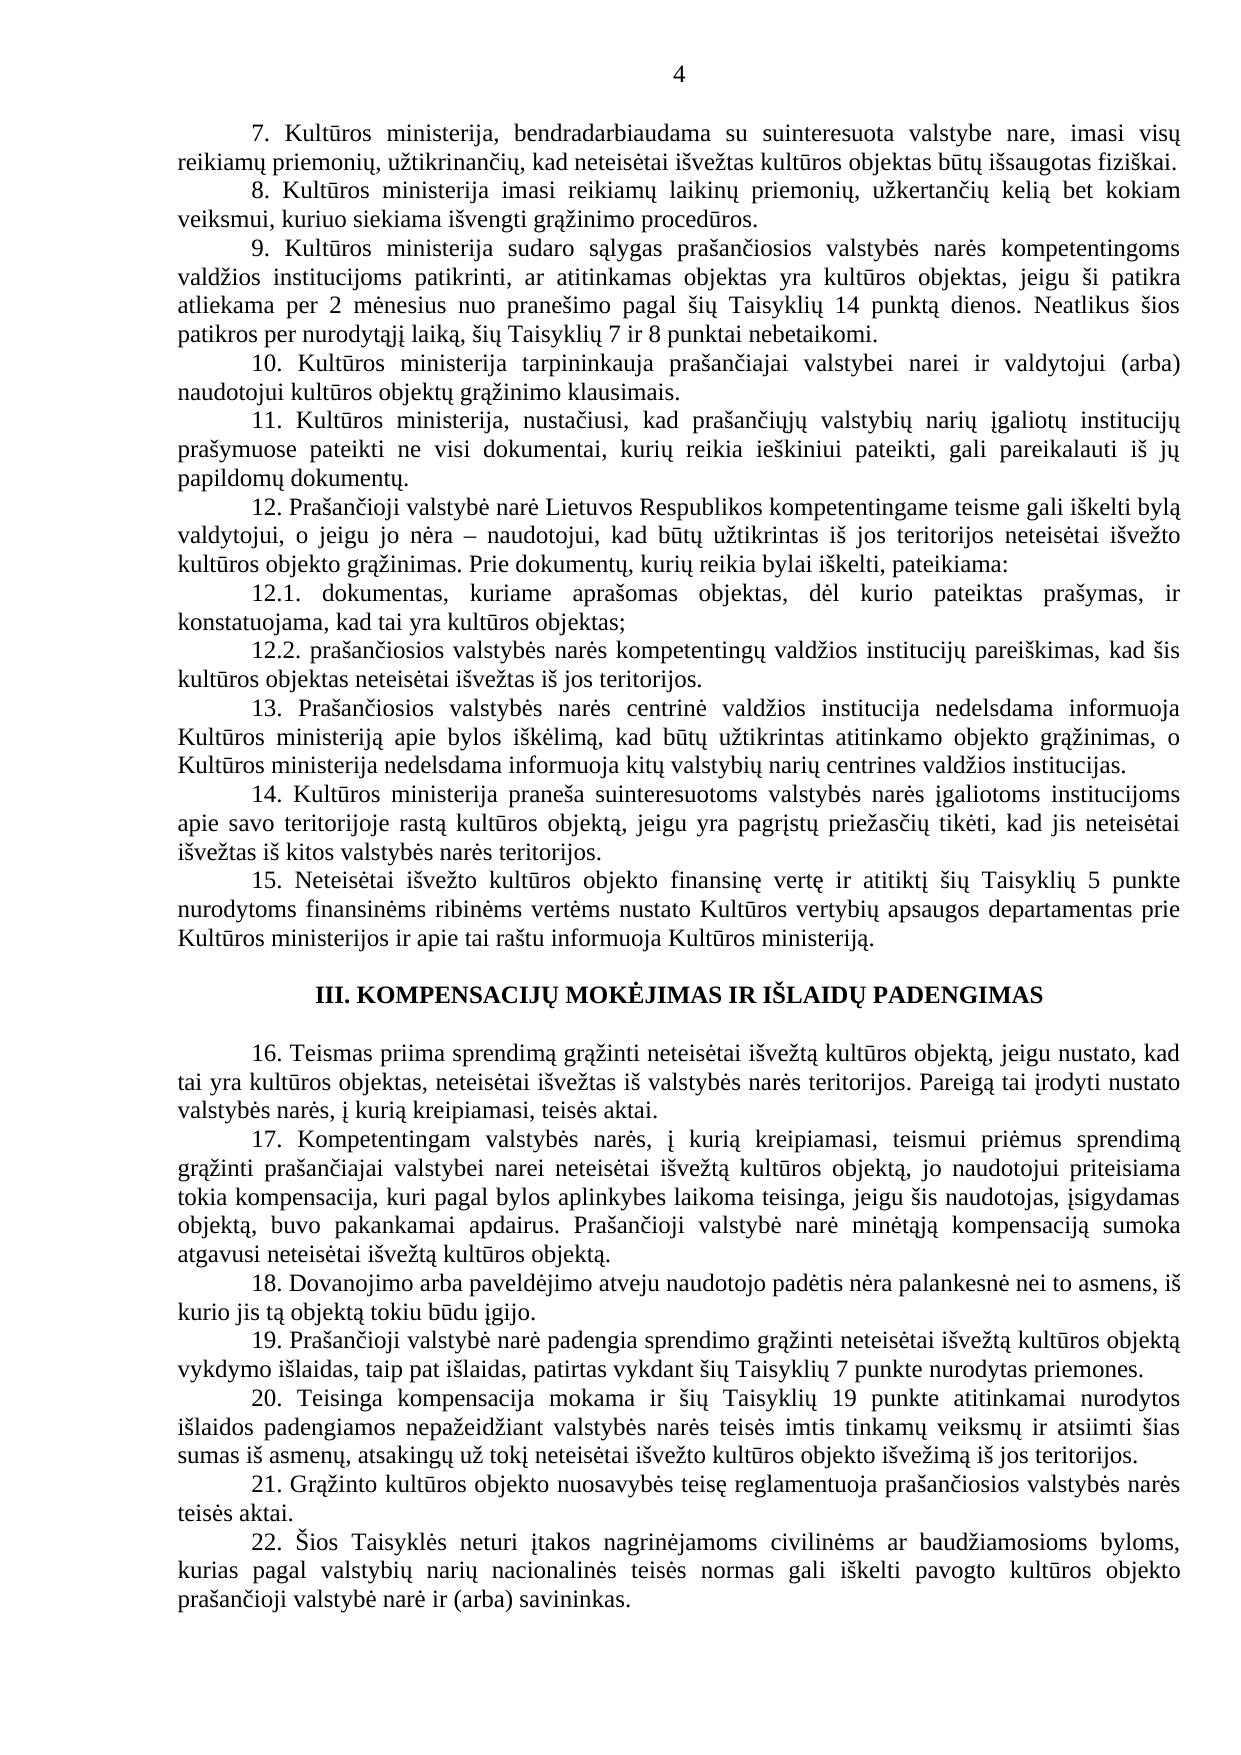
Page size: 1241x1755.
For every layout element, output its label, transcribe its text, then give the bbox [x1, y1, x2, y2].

text 20. Teisinga kompensacija mokama ir šių Taisyklių 19 punkte atitinkamai nurodytos išlaidos padengiamos nepažeidžiant valstybės narės teisės imtis tinkamų veiksmų ir atsiimti šias sumas iš asmenų, atsakingų už tokį neteisėtai išvežto kultūros objekto išvežimą iš jos teritorijos. [177, 1383, 1181, 1469]
text 19. Prašančioji valstybė narė padengia sprendimo grąžinti neteisėtai išvežtą kultūros objektą vykdymo išlaidas, taip pat išlaidas, patirtas vykdant šių Taisyklių 7 punkte nurodytas priemones. [177, 1326, 1181, 1383]
text 15. Neteisėtai išvežto kultūros objekto finansinę vertę ir atitiktį šių Taisyklių 5 punkte nurodytoms finansinėms ribinėms vertėms nustato Kultūros vertybių apsaugos departamentas prie Kultūros ministerijos ir apie tai raštu informuoja Kultūros ministeriją. [177, 866, 1181, 952]
text 17. Kompetentingam valstybės narės, į kurią kreipiamasi, teismui priėmus sprendimą grąžinti prašančiajai valstybei narei neteisėtai išvežtą kultūros objektą, jo naudotojui priteisiama tokia kompensacija, kuri pagal bylos aplinkybes laikoma teisinga, jeigu šis naudotojas, įsigydamas objektą, buvo pakankamai apdairus. Prašančioji valstybė narė minėtąją kompensaciją sumoka atgavusi neteisėtai išvežtą kultūros objektą. [177, 1124, 1181, 1268]
text 18. Dovanojimo arba paveldėjimo atveju naudotojo padėtis nėra palankesnė nei to asmens, iš kurio jis tą objektą tokiu būdu įgijo. [177, 1268, 1181, 1326]
text 13. Prašančiosios valstybės narės centrinė valdžios institucija nedelsdama informuoja Kultūros ministeriją apie bylos iškėlimą, kad būtų užtikrintas atitinkamo objekto grąžinimas, o Kultūros ministerija nedelsdama informuoja kitų valstybių narių centrines valdžios institucijas. [177, 693, 1181, 779]
text 9. Kultūros ministerija sudaro sąlygas prašančiosios valstybės narės kompetentingoms valdžios institucijoms patikrinti, ar atitinkamas objektas yra kultūros objektas, jeigu ši patikra atliekama per 2 mėnesius nuo pranešimo pagal šių Taisyklių 14 punktą dienos. Neatlikus šios patikros per nurodytąjį laiką, šių Taisyklių 7 ir 8 punktai nebetaikomi. [177, 233, 1181, 348]
text III. KOMPENSACIJŲ MOKĖJIMAS IR IŠLAIDŲ PADENGIMAS [177, 981, 1181, 1009]
text 21. Grąžinto kultūros objekto nuosavybės teisę reglamentuoja prašančiosios valstybės narės teisės aktai. [177, 1469, 1181, 1527]
text 22. Šios Taisyklės neturi įtakos nagrinėjamoms civilinėms ar baudžiamosioms byloms, kurias pagal valstybių narių nacionalinės teisės normas gali iškelti pavogto kultūros objekto prašančioji valstybė narė ir (arba) savininkas. [177, 1527, 1181, 1613]
text 8. Kultūros ministerija imasi reikiamų laikinų priemonių, užkertančių kelią bet kokiam veiksmui, kuriuo siekiama išvengti grąžinimo procedūros. [177, 176, 1181, 233]
text 16. Teismas priima sprendimą grąžinti neteisėtai išvežtą kultūros objektą, jeigu nustato, kad tai yra kultūros objektas, neteisėtai išvežtas iš valstybės narės teritorijos. Pareigą tai įrodyti nustato valstybės narės, į kurią kreipiamasi, teisės aktai. [177, 1038, 1181, 1124]
text 12.2. prašančiosios valstybės narės kompetentingų valdžios institucijų pareiškimas, kad šis kultūros objektas neteisėtai išvežtas iš jos teritorijos. [177, 636, 1181, 693]
text 12.1. dokumentas, kuriame aprašomas objektas, dėl kurio pateiktas prašymas, ir konstatuojama, kad tai yra kultūros objektas; [177, 578, 1181, 636]
text 12. Prašančioji valstybė narė Lietuvos Respublikos kompetentingame teisme gali iškelti bylą valdytojui, o jeigu jo nėra – naudotojui, kad būtų užtikrintas iš jos teritorijos neteisėtai išvežto kultūros objekto grąžinimas. Prie dokumentų, kurių reikia bylai iškelti, pateikiama: [177, 492, 1181, 578]
text 7. Kultūros ministerija, bendradarbiaudama su suinteresuota valstybe nare, imasi visų reikiamų priemonių, užtikrinančių, kad neteisėtai išvežtas kultūros objektas būtų išsaugotas fiziškai. [177, 118, 1181, 176]
text 10. Kultūros ministerija tarpininkauja prašančiajai valstybei narei ir valdytojui (arba) naudotojui kultūros objektų grąžinimo klausimais. [177, 348, 1181, 406]
text 11. Kultūros ministerija, nustačiusi, kad prašančiųjų valstybių narių įgaliotų institucijų prašymuose pateikti ne visi dokumentai, kurių reikia ieškiniui pateikti, gali pareikalauti iš jų papildomų dokumentų. [177, 406, 1181, 492]
text 14. Kultūros ministerija praneša suinteresuotoms valstybės narės įgaliotoms institucijoms apie savo teritorijoje rastą kultūros objektą, jeigu yra pagrįstų priežasčių tikėti, kad jis neteisėtai išvežtas iš kitos valstybės narės teritorijos. [177, 779, 1181, 866]
